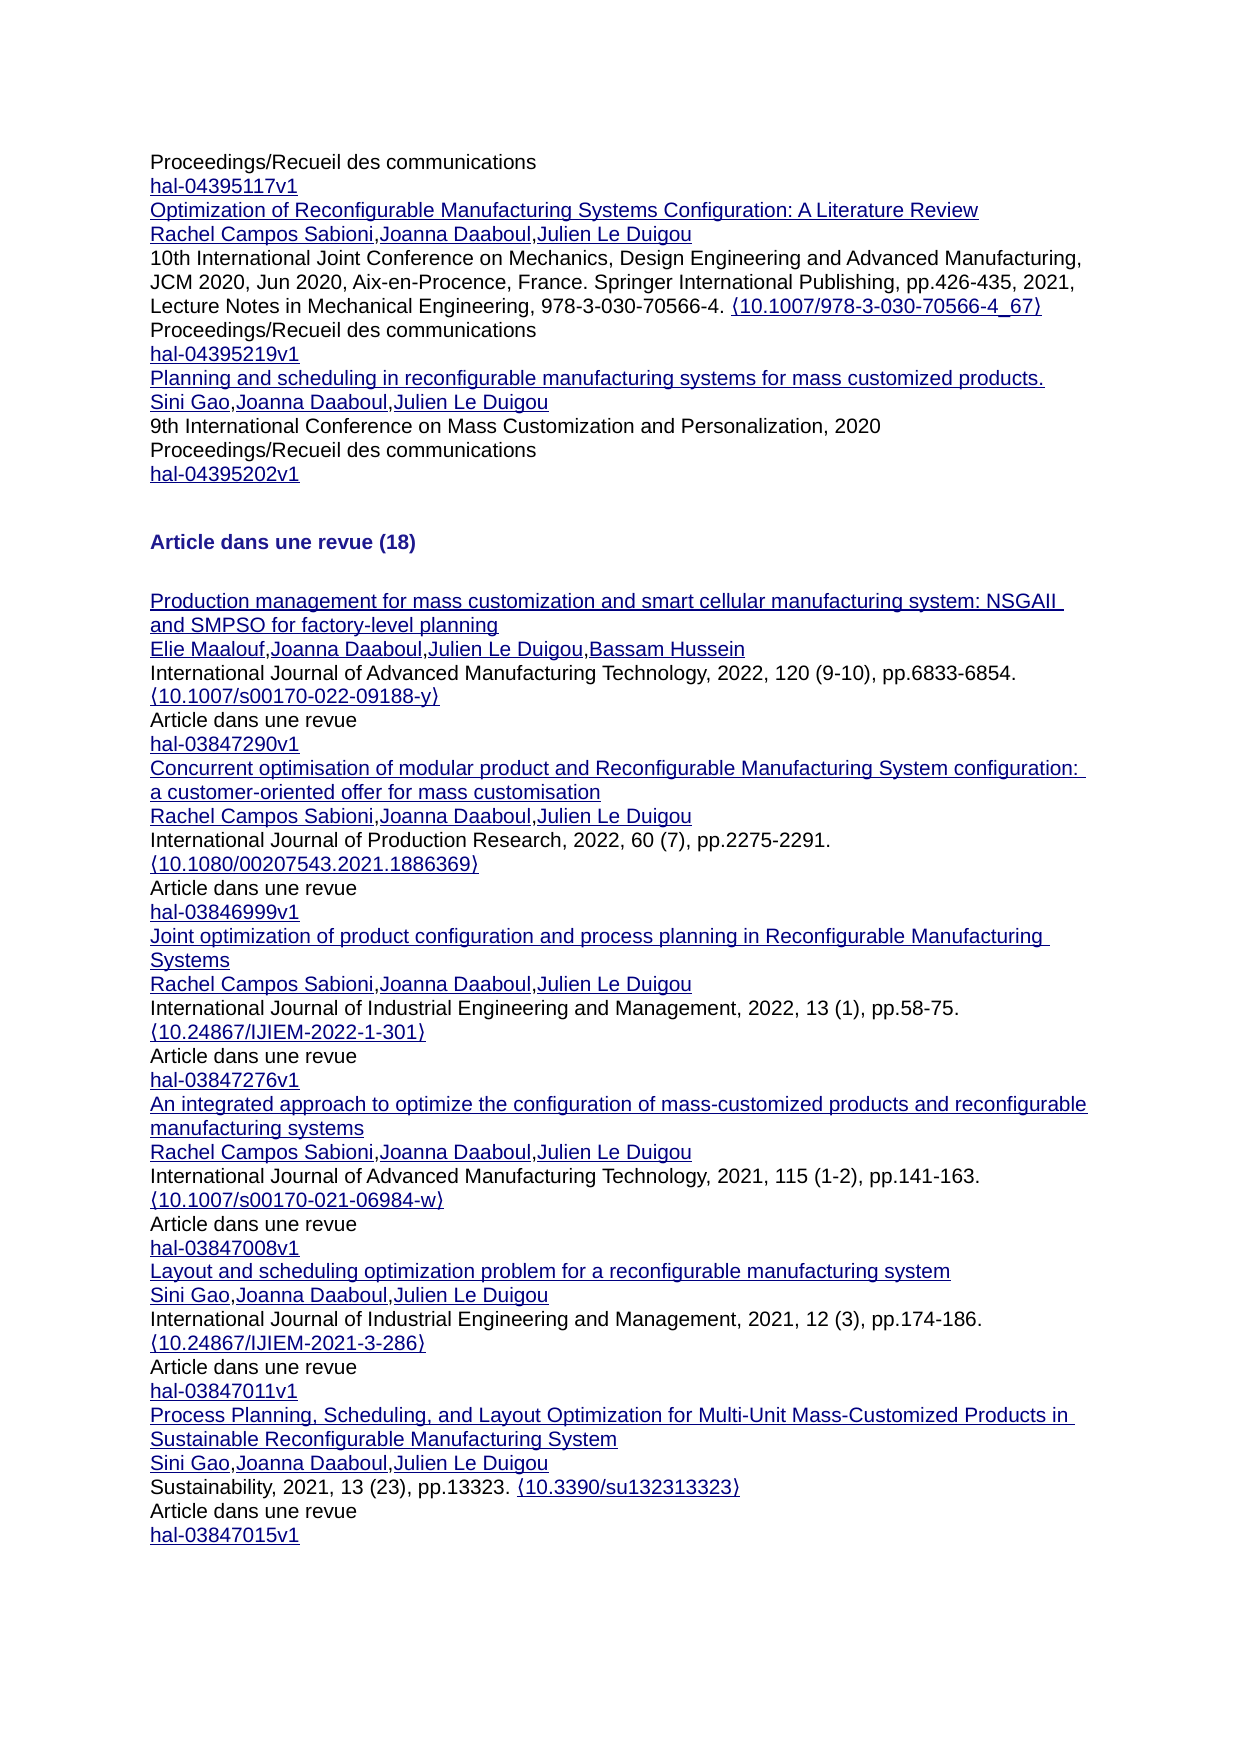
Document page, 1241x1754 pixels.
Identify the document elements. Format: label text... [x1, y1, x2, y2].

table_cell Process Planning, Scheduling, and Layout Optimization for Multi-Unit Mass-Customized Products in Sustainable Reconfigurable Manufacturing System Sini Gao,Joanna Daaboul,Julien Le Duigou Sustainability, 2021, 13 (23), pp.13323. ⟨10.3390/su132313323⟩ Article dans une revue hal-03847015v1 [150, 1403, 1090, 1547]
table_cell Optimization of Reconfigurable Manufacturing Systems Configuration: A Literature Review Rachel Campos Sabioni,Joanna Daaboul,Julien Le Duigou 10th International Joint Conference on Mechanics, Design Engineering and Advanced Manufacturing, JCM 2020, Jun 2020, Aix-en-Procence, France. Springer International Publishing, pp.426-435, 2021, Lecture Notes in Mechanical Engineering, 978-3-030-70566-4. ⟨10.1007/978-3-030-70566-4_67⟩ Proceedings/Recueil des communications hal-04395219v1 [150, 198, 1090, 366]
table_header Production management for mass customization and smart cellular manufacturing system: NSGAII and SMPSO for factory-level planning Elie Maalouf,Joanna Daaboul,Julien Le Duigou,Bassam Hussein International Journal of Advanced Manufacturing Technology, 2022, 120 (9-10), pp.6833-6854. ⟨10.1007/s00170-022-09188-y⟩ Article dans une revue hal-03847290v1 [150, 589, 1090, 756]
subtitle Article dans une revue (18) [150, 530, 1090, 554]
table_cell Joint optimization of product configuration and process planning in Reconfigurable Manufacturing Systems Rachel Campos Sabioni,Joanna Daaboul,Julien Le Duigou International Journal of Industrial Engineering and Management, 2022, 13 (1), pp.58-75. ⟨10.24867/IJIEM-2022-1-301⟩ Article dans une revue hal-03847276v1 [150, 924, 1090, 1092]
table_cell Planning and scheduling in reconfigurable manufacturing systems for mass customized products. Sini Gao,Joanna Daaboul,Julien Le Duigou 9th International Conference on Mass Customization and Personalization, 2020 Proceedings/Recueil des communications hal-04395202v1 [150, 366, 1090, 485]
table_cell Concurrent optimisation of modular product and Reconfigurable Manufacturing System configuration: a customer-oriented offer for mass customisation Rachel Campos Sabioni,Joanna Daaboul,Julien Le Duigou International Journal of Production Research, 2022, 60 (7), pp.2275-2291. ⟨10.1080/00207543.2021.1886369⟩ Article dans une revue hal-03846999v1 [150, 756, 1090, 924]
table_cell Layout and scheduling optimization problem for a reconfigurable manufacturing system Sini Gao,Joanna Daaboul,Julien Le Duigou International Journal of Industrial Engineering and Management, 2021, 12 (3), pp.174-186. ⟨10.24867/IJIEM-2021-3-286⟩ Article dans une revue hal-03847011v1 [150, 1259, 1090, 1403]
table_cell Proceedings/Recueil des communications hal-04395117v1 [150, 150, 1090, 198]
table_cell An integrated approach to optimize the configuration of mass-customized products and reconfigurable manufacturing systems Rachel Campos Sabioni,Joanna Daaboul,Julien Le Duigou International Journal of Advanced Manufacturing Technology, 2021, 115 (1-2), pp.141-163. ⟨10.1007/s00170-021-06984-w⟩ Article dans une revue hal-03847008v1 [150, 1092, 1090, 1259]
